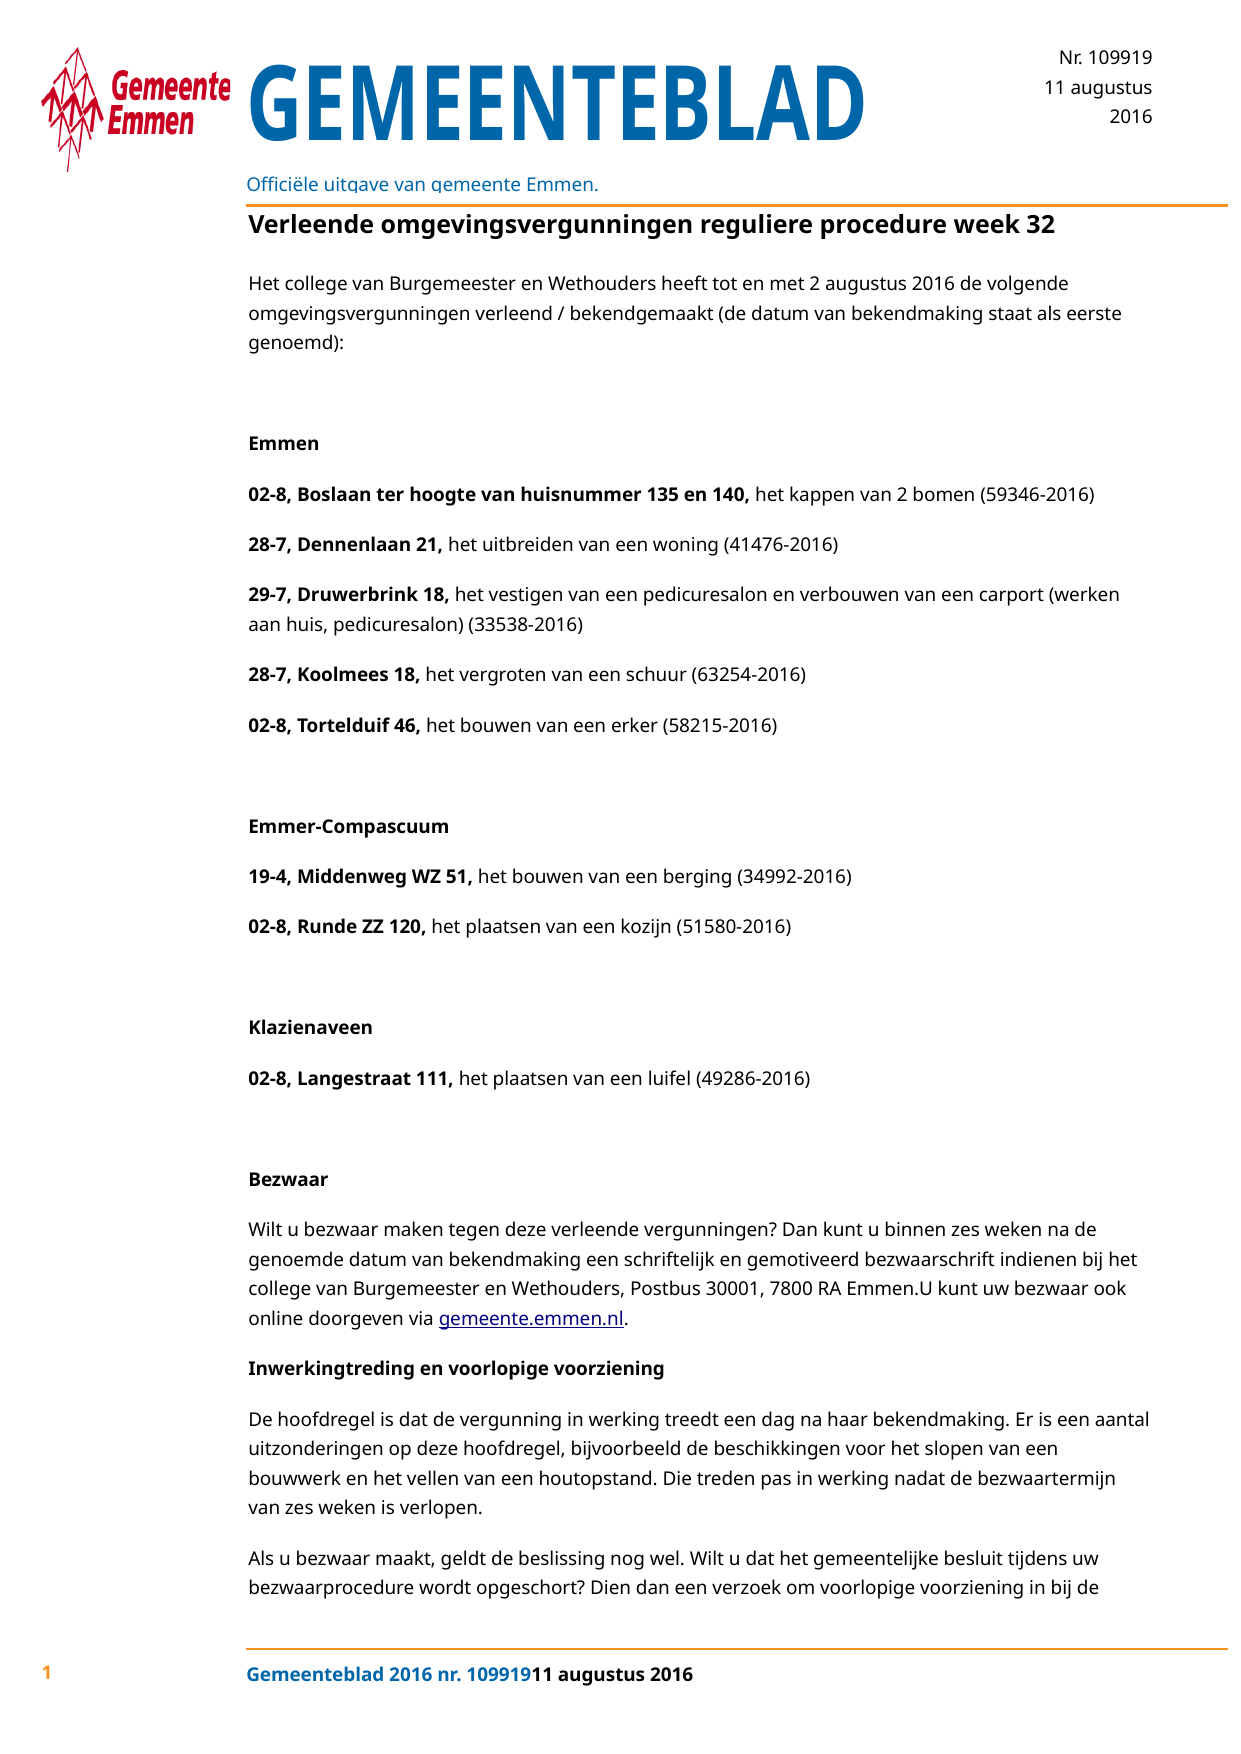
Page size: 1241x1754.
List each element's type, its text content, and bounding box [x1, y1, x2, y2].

picture [41, 47, 231, 172]
text 02-8, Runde ZZ 120, het plaatsen van een kozijn (51580-2016) [248, 914, 1152, 939]
text 28-7, Koolmees 18, het vergroten van een schuur (63254-2016) [248, 662, 1152, 687]
text 29-7, Druwerbrink 18, het vestigen van een pedicuresalon en verbouwen van een carport (werken aan huis, pedicuresalon) (33538-2016) [248, 582, 1152, 637]
text Emmer-Compascuum [248, 813, 1152, 838]
text Wilt u bezwaar maken tegen deze verleende vergunningen? Dan kunt u binnen zes weken na de genoemde datum van bekendmaking een schriftelijk en gemotiveerd bezwaarschrift indienen bij het college van Burgemeester en Wethouders, Postbus 30001, 7800 RA Emmen.U kunt uw bezwaar ook online doorgeven via gemeente.emmen.nl. [248, 1216, 1152, 1331]
text Klazienaveen [248, 1014, 1152, 1040]
text 02-8, Langestraat 111, het plaatsen van een luifel (49286-2016) [248, 1065, 1152, 1091]
text Als u bezwaar maakt, geldt de beslissing nog wel. Wilt u dat het gemeentelijke besluit tijdens uw bezwaarprocedure wordt opgeschort? Dien dan een verzoek om voorlopige voorziening in bij de [248, 1545, 1152, 1600]
text Emmen [248, 430, 1152, 456]
text Verleende omgevingsvergunningen reguliere procedure week 32 [248, 207, 1152, 241]
text 19-4, Middenweg WZ 51, het bouwen van een berging (34992-2016) [248, 863, 1152, 889]
text Het college van Burgemeester en Wethouders heeft tot en met 2 augustus 2016 de volgende omgevingsvergunningen verleend / bekendgemaakt (de datum van bekendmaking staat als eerste genoemd): [248, 270, 1152, 355]
text 28-7, Dennenlaan 21, het uitbreiden van een woning (41476-2016) [248, 531, 1152, 557]
text 02-8, Tortelduif 46, het bouwen van een erker (58215-2016) [248, 712, 1152, 738]
text Inwerkingtreding en voorlopige voorziening [248, 1355, 1152, 1381]
text 02-8, Boslaan ter hoogte van huisnummer 135 en 140, het kappen van 2 bomen (59346-2016) [248, 481, 1152, 506]
text De hoofdregel is dat de vergunning in werking treedt een dag na haar bekendmaking. Er is een aantal uitzonderingen op deze hoofdregel, bijvoorbeeld de beschikkingen voor het slopen van een bouwwerk en het vellen van een houtopstand. Die treden pas in werking nadat de bezwaartermijn van zes weken is verlopen. [248, 1406, 1152, 1520]
text Bezwaar [248, 1166, 1152, 1191]
